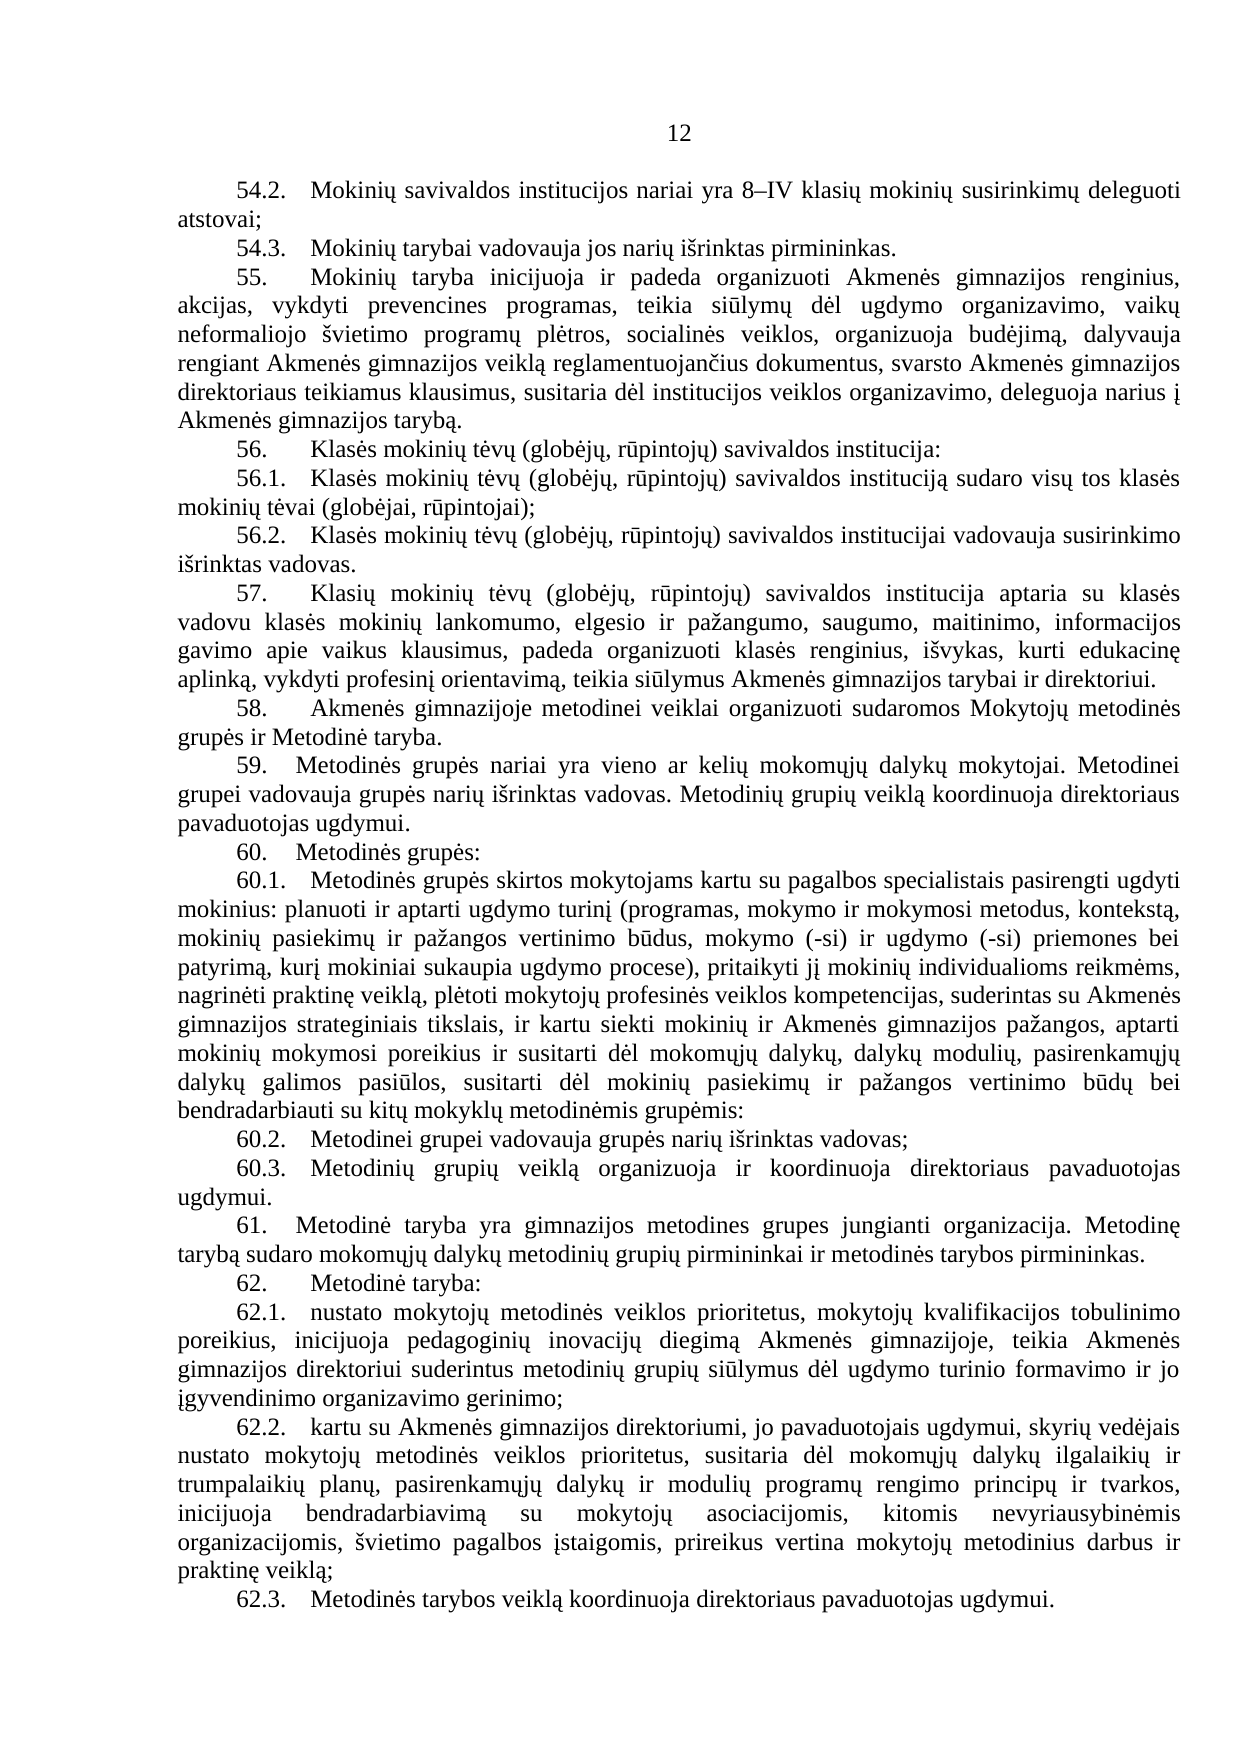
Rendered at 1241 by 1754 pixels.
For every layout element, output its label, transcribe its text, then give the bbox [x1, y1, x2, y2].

text 54.3. Mokinių tarybai vadovauja jos narių išrinktas pirmininkas. [177, 233, 1181, 262]
text 56. Klasės mokinių tėvų (globėjų, rūpintojų) savivaldos institucija: [177, 434, 1181, 463]
text 60.1. Metodinės grupės skirtos mokytojams kartu su pagalbos specialistais pasirengti ugdyti mokinius: planuoti ir aptarti ugdymo turinį (programas, mokymo ir mokymosi metodus, kontekstą, mokinių pasiekimų ir pažangos vertinimo būdus, mokymo (-si) ir ugdymo (-si) priemones bei patyrimą, kurį mokiniai sukaupia ugdymo procese), pritaikyti jį mokinių individualioms reikmėms, nagrinėti praktinę veiklą, plėtoti mokytojų profesinės veiklos kompetencijas, suderintas su Akmenės gimnazijos strateginiais tikslais, ir kartu siekti mokinių ir Akmenės gimnazijos pažangos, aptarti mokinių mokymosi poreikius ir susitarti dėl mokomųjų dalykų, dalykų modulių, pasirenkamųjų dalykų galimos pasiūlos, susitarti dėl mokinių pasiekimų ir pažangos vertinimo būdų bei bendradarbiauti su kitų mokyklų metodinėmis grupėmis: [177, 866, 1181, 1124]
text 62. Metodinė taryba: [177, 1268, 1181, 1297]
text 56.1. Klasės mokinių tėvų (globėjų, rūpintojų) savivaldos instituciją sudaro visų tos klasės mokinių tėvai (globėjai, rūpintojai); [177, 463, 1181, 521]
text 58. Akmenės gimnazijoje metodinei veiklai organizuoti sudaromos Mokytojų metodinės grupės ir Metodinė taryba. [177, 693, 1181, 751]
text 60. Metodinės grupės: [177, 837, 1181, 866]
text 62.2. kartu su Akmenės gimnazijos direktoriumi, jo pavaduotojais ugdymui, skyrių vedėjais nustato mokytojų metodinės veiklos prioritetus, susitaria dėl mokomųjų dalykų ilgalaikių ir trumpalaikių planų, pasirenkamųjų dalykų ir modulių programų rengimo principų ir tvarkos, inicijuoja bendradarbiavimą su mokytojų asociacijomis, kitomis nevyriausybinėmis organizacijomis, švietimo pagalbos įstaigomis, prireikus vertina mokytojų metodinius darbus ir praktinę veiklą; [177, 1412, 1181, 1584]
text 57. Klasių mokinių tėvų (globėjų, rūpintojų) savivaldos institucija aptaria su klasės vadovu klasės mokinių lankomumo, elgesio ir pažangumo, saugumo, maitinimo, informacijos gavimo apie vaikus klausimus, padeda organizuoti klasės renginius, išvykas, kurti edukacinę aplinką, vykdyti profesinį orientavimą, teikia siūlymus Akmenės gimnazijos tarybai ir direktoriui. [177, 578, 1181, 693]
text 55. Mokinių taryba inicijuoja ir padeda organizuoti Akmenės gimnazijos renginius, akcijas, vykdyti prevencines programas, teikia siūlymų dėl ugdymo organizavimo, vaikų neformaliojo švietimo programų plėtros, socialinės veiklos, organizuoja budėjimą, dalyvauja rengiant Akmenės gimnazijos veiklą reglamentuojančius dokumentus, svarsto Akmenės gimnazijos direktoriaus teikiamus klausimus, susitaria dėl institucijos veiklos organizavimo, deleguoja narius į Akmenės gimnazijos tarybą. [177, 262, 1181, 434]
text 60.2. Metodinei grupei vadovauja grupės narių išrinktas vadovas; [177, 1124, 1181, 1153]
text 56.2. Klasės mokinių tėvų (globėjų, rūpintojų) savivaldos institucijai vadovauja susirinkimo išrinktas vadovas. [177, 521, 1181, 578]
text 62.3. Metodinės tarybos veiklą koordinuoja direktoriaus pavaduotojas ugdymui. [177, 1584, 1181, 1613]
text 60.3. Metodinių grupių veiklą organizuoja ir koordinuoja direktoriaus pavaduotojas ugdymui. [177, 1153, 1181, 1211]
text 62.1. nustato mokytojų metodinės veiklos prioritetus, mokytojų kvalifikacijos tobulinimo poreikius, inicijuoja pedagoginių inovacijų diegimą Akmenės gimnazijoje, teikia Akmenės gimnazijos direktoriui suderintus metodinių grupių siūlymus dėl ugdymo turinio formavimo ir jo įgyvendinimo organizavimo gerinimo; [177, 1297, 1181, 1412]
text 59. Metodinės grupės nariai yra vieno ar kelių mokomųjų dalykų mokytojai. Metodinei grupei vadovauja grupės narių išrinktas vadovas. Metodinių grupių veiklą koordinuoja direktoriaus pavaduotojas ugdymui. [177, 751, 1181, 837]
text 61. Metodinė taryba yra gimnazijos metodines grupes jungianti organizacija. Metodinę tarybą sudaro mokomųjų dalykų metodinių grupių pirmininkai ir metodinės tarybos pirmininkas. [177, 1211, 1181, 1268]
text 54.2. Mokinių savivaldos institucijos nariai yra 8–IV klasių mokinių susirinkimų deleguoti atstovai; [177, 176, 1181, 233]
